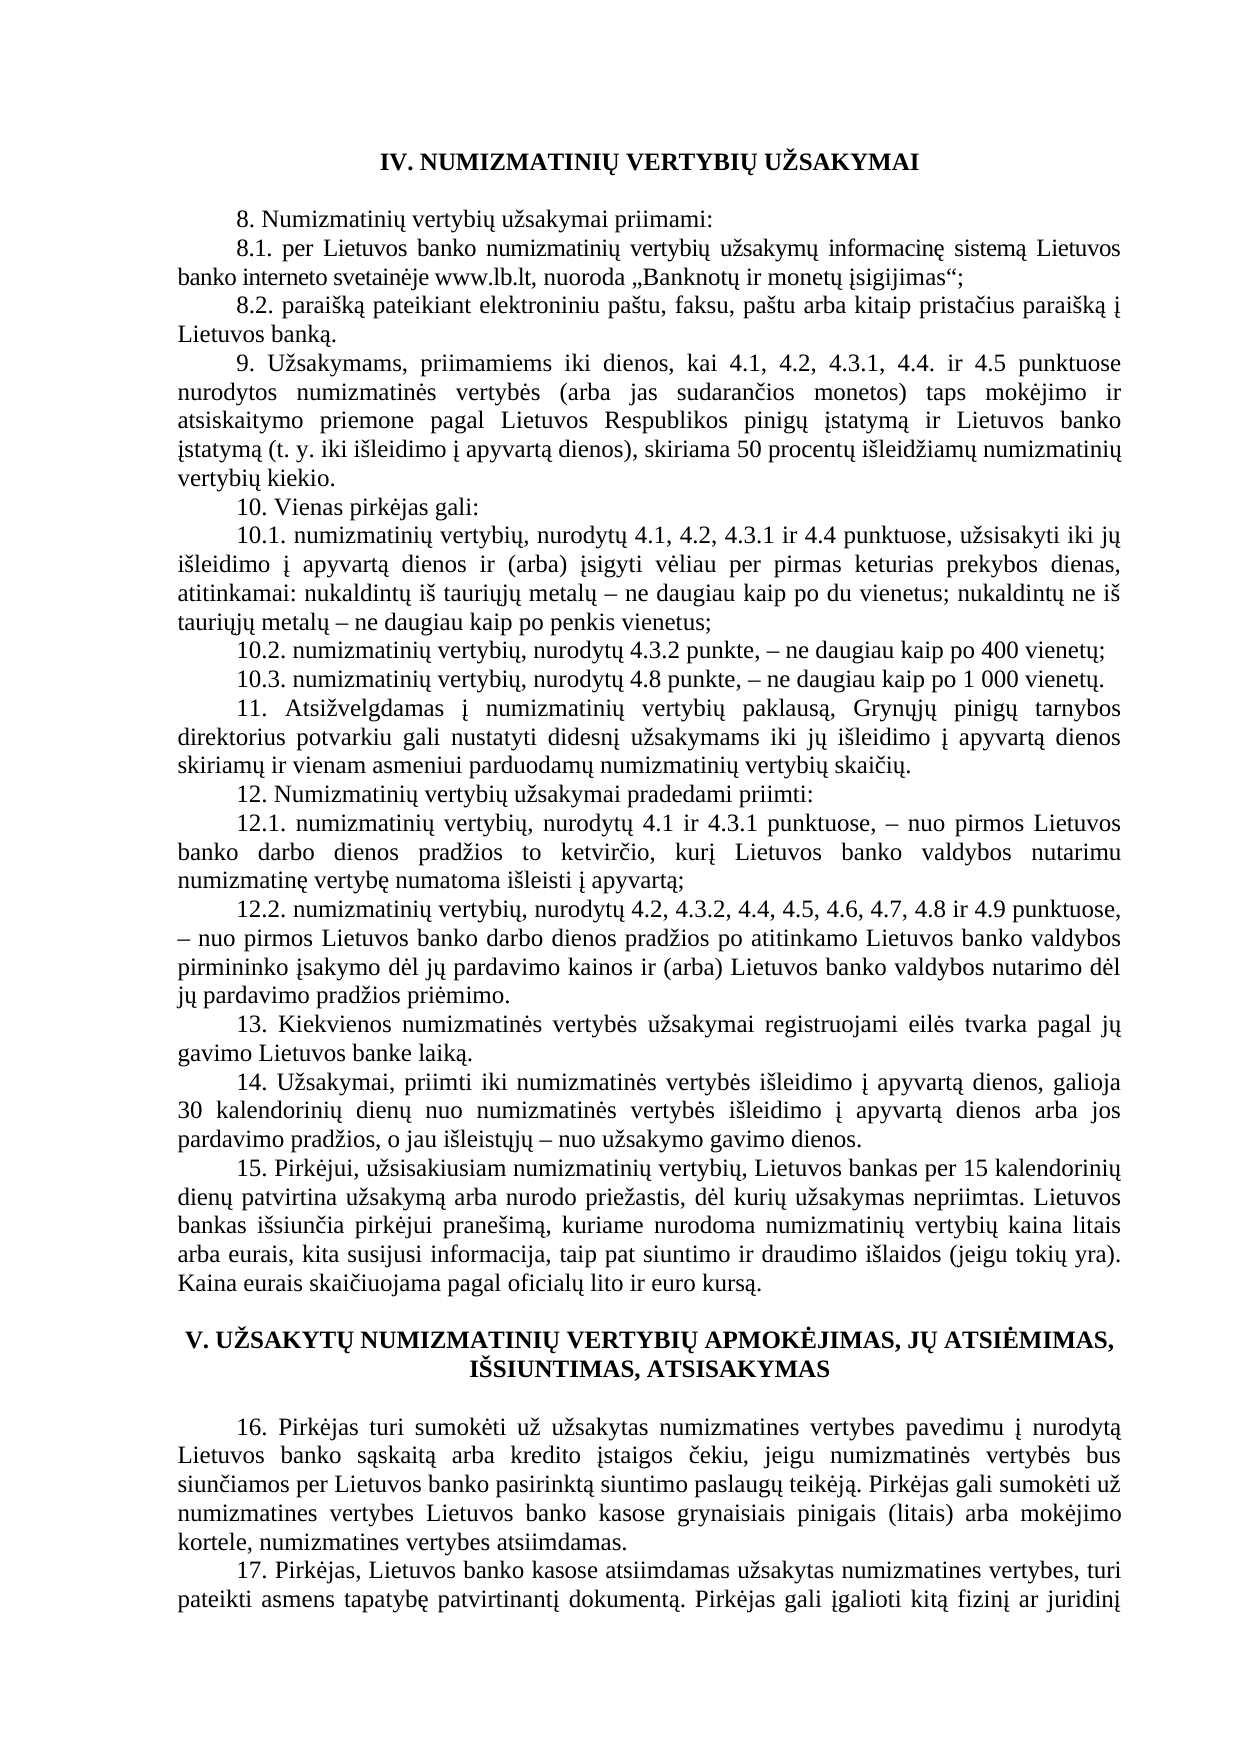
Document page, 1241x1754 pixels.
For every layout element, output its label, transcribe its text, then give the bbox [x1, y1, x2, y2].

text 8.1. per Lietuvos banko numizmatinių vertybių užsakymų informacinę sistemą Lietuvos banko interneto svetainėje www.lb.lt, nuoroda „Banknotų ir monetų įsigijimas“; [177, 233, 1122, 291]
text 11. Atsižvelgdamas į numizmatinių vertybių paklausą, Grynųjų pinigų tarnybos direktorius potvarkiu gali nustatyti didesnį užsakymams iki jų išleidimo į apyvartą dienos skiriamų ir vienam asmeniui parduodamų numizmatinių vertybių skaičių. [177, 693, 1122, 779]
text 8. Numizmatinių vertybių užsakymai priimami: [177, 204, 1122, 233]
text 10.2. numizmatinių vertybių, nurodytų 4.3.2 punkte, – ne daugiau kaip po 400 vienetų; [177, 636, 1122, 664]
text 10.3. numizmatinių vertybių, nurodytų 4.8 punkte, – ne daugiau kaip po 1 000 vienetų. [177, 664, 1122, 693]
text 12.1. numizmatinių vertybių, nurodytų 4.1 ir 4.3.1 punktuose, – nuo pirmos Lietuvos banko darbo dienos pradžios to ketvirčio, kurį Lietuvos banko valdybos nutarimu numizmatinę vertybę numatoma išleisti į apyvartą; [177, 808, 1122, 894]
text 10.1. numizmatinių vertybių, nurodytų 4.1, 4.2, 4.3.1 ir 4.4 punktuose, užsisakyti iki jų išleidimo į apyvartą dienos ir (arba) įsigyti vėliau per pirmas keturias prekybos dienas, atitinkamai: nukaldintų iš tauriųjų metalų – ne daugiau kaip po du vienetus; nukaldintų ne iš tauriųjų metalų – ne daugiau kaip po penkis vienetus; [177, 521, 1122, 636]
text IV. NUMIZMATINIŲ VERTYBIŲ UŽSAKYMAI [177, 147, 1122, 176]
text 9. Užsakymams, priimamiems iki dienos, kai 4.1, 4.2, 4.3.1, 4.4. ir 4.5 punktuose nurodytos numizmatinės vertybės (arba jas sudarančios monetos) taps mokėjimo ir atsiskaitymo priemone pagal Lietuvos Respublikos pinigų įstatymą ir Lietuvos banko įstatymą (t. y. iki išleidimo į apyvartą dienos), skiriama 50 procentų išleidžiamų numizmatinių vertybių kiekio. [177, 348, 1122, 492]
text 13. Kiekvienos numizmatinės vertybės užsakymai registruojami eilės tvarka pagal jų gavimo Lietuvos banke laiką. [177, 1009, 1122, 1067]
text 12.2. numizmatinių vertybių, nurodytų 4.2, 4.3.2, 4.4, 4.5, 4.6, 4.7, 4.8 ir 4.9 punktuose, – nuo pirmos Lietuvos banko darbo dienos pradžios po atitinkamo Lietuvos banko valdybos pirmininko įsakymo dėl jų pardavimo kainos ir (arba) Lietuvos banko valdybos nutarimo dėl jų pardavimo pradžios priėmimo. [177, 894, 1122, 1009]
text V. UŽSAKYTŲ NUMIZMATINIŲ VERTYBIŲ APMOKĖJIMAS, JŲ ATSIĖMIMAS, IŠSIUNTIMAS, ATSISAKYMAS [177, 1326, 1122, 1383]
text 14. Užsakymai, priimti iki numizmatinės vertybės išleidimo į apyvartą dienos, galioja 30 kalendorinių dienų nuo numizmatinės vertybės išleidimo į apyvartą dienos arba jos pardavimo pradžios, o jau išleistųjų – nuo užsakymo gavimo dienos. [177, 1067, 1122, 1153]
text 8.2. paraišką pateikiant elektroniniu paštu, faksu, paštu arba kitaip pristačius paraišką į Lietuvos banką. [177, 291, 1122, 348]
text 15. Pirkėjui, užsisakiusiam numizmatinių vertybių, Lietuvos bankas per 15 kalendorinių dienų patvirtina užsakymą arba nurodo priežastis, dėl kurių užsakymas nepriimtas. Lietuvos bankas išsiunčia pirkėjui pranešimą, kuriame nurodoma numizmatinių vertybių kaina litais arba eurais, kita susijusi informacija, taip pat siuntimo ir draudimo išlaidos (jeigu tokių yra). Kaina eurais skaičiuojama pagal oficialų lito ir euro kursą. [177, 1153, 1122, 1297]
text 16. Pirkėjas turi sumokėti už užsakytas numizmatines vertybes pavedimu į nurodytą Lietuvos banko sąskaitą arba kredito įstaigos čekiu, jeigu numizmatinės vertybės bus siunčiamos per Lietuvos banko pasirinktą siuntimo paslaugų teikėją. Pirkėjas gali sumokėti už numizmatines vertybes Lietuvos banko kasose grynaisiais pinigais (litais) arba mokėjimo kortele, numizmatines vertybes atsiimdamas. [177, 1412, 1122, 1556]
text 17. Pirkėjas, Lietuvos banko kasose atsiimdamas užsakytas numizmatines vertybes, turi pateikti asmens tapatybę patvirtinantį dokumentą. Pirkėjas gali įgalioti kitą fizinį ar juridinį [177, 1556, 1122, 1613]
text 10. Vienas pirkėjas gali: [177, 492, 1122, 521]
text 12. Numizmatinių vertybių užsakymai pradedami priimti: [177, 779, 1122, 808]
